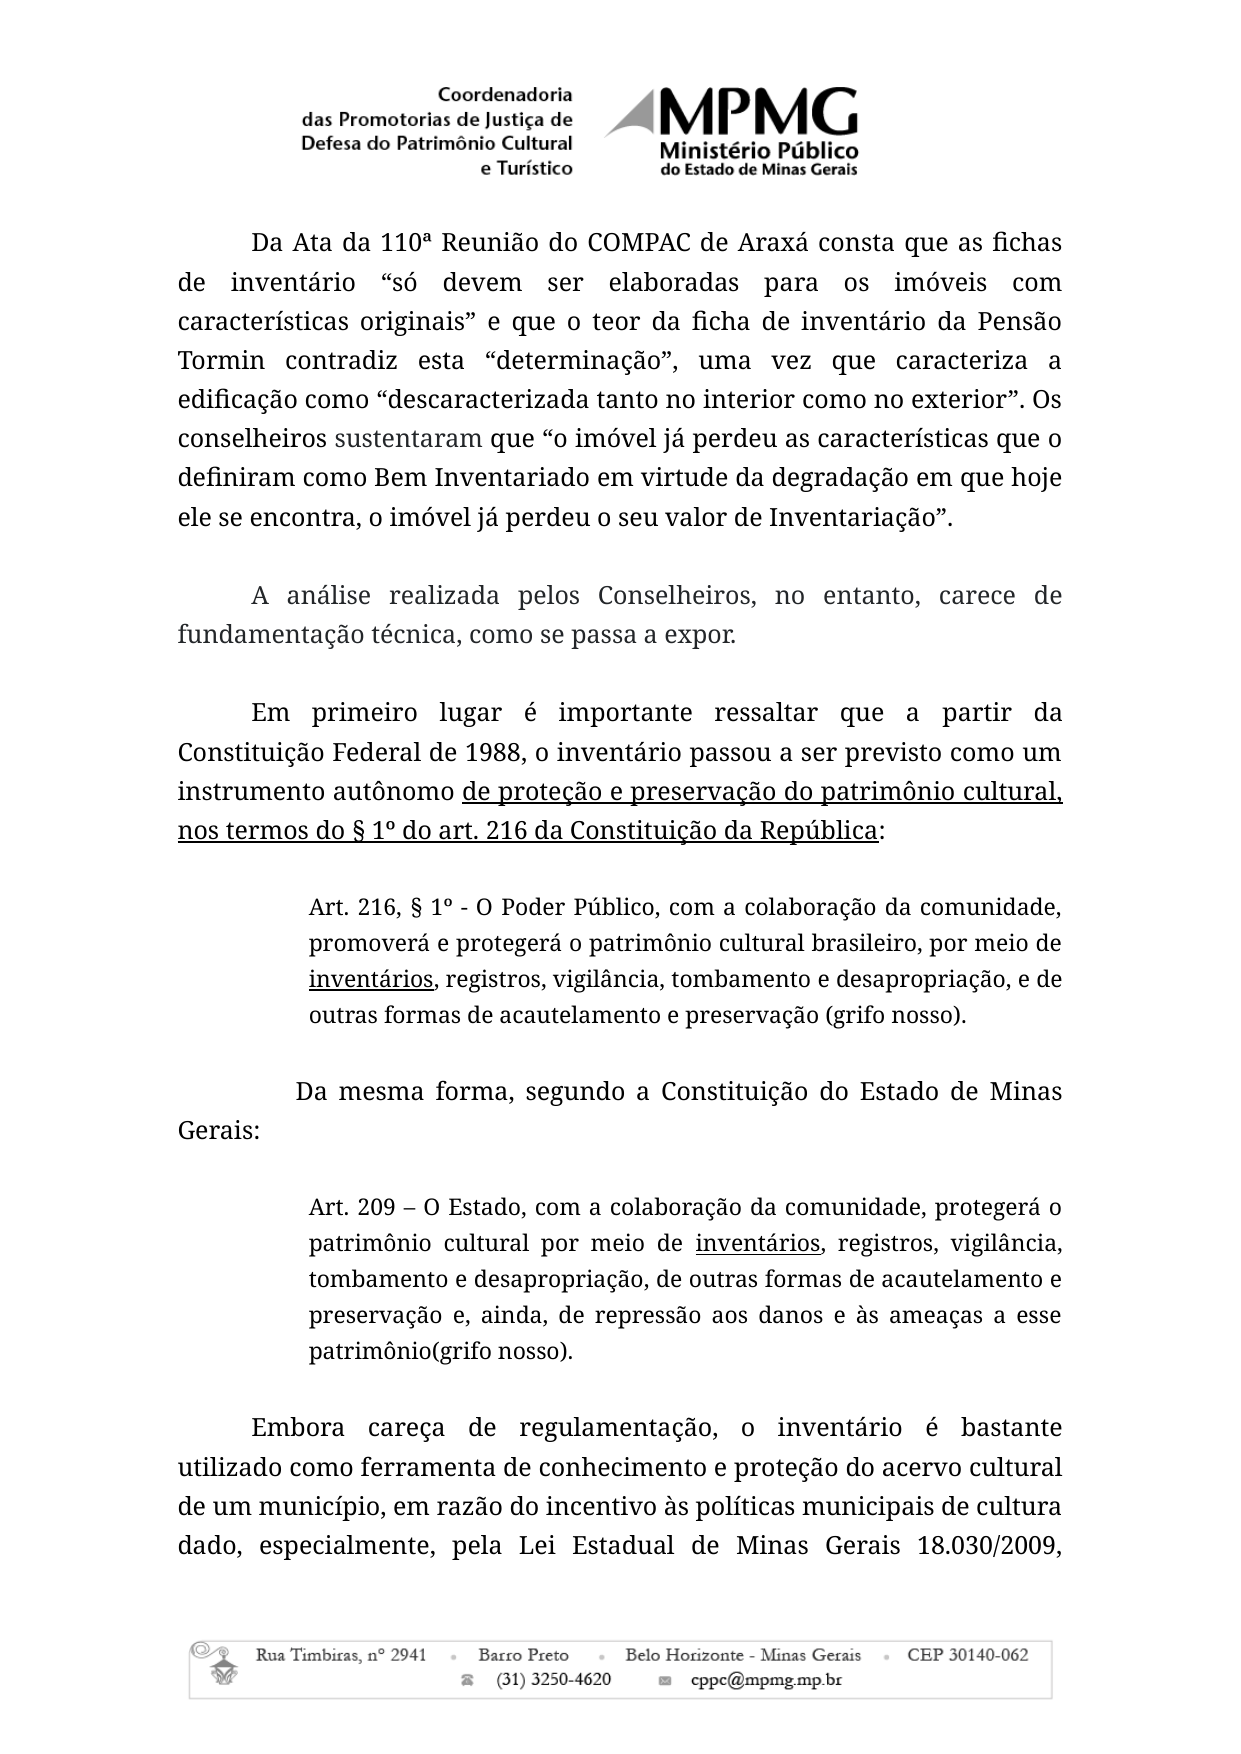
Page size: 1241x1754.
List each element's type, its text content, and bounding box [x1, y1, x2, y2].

picture [177, 1632, 1063, 1706]
text Art. 216, § 1º - O Poder Público, com a colaboração da comunidade, promoverá e protegerá o patrimônio cultural brasileiro, por meio de inventários, registros, vigilância, tombamento e desapropriação, e de outras formas de acautelamento e preservação (grifo nosso). [308, 891, 1063, 1030]
text Embora careça de regulamentação, o inventário é bastante utilizado como ferramenta de conhecimento e proteção do acervo cultural de um município, em razão do incentivo às políticas municipais de cultura dado, especialmente, pela Lei Estadual de Minas Gerais 18.030/2009, [177, 1410, 1063, 1562]
text Da mesma forma, segundo a Constituição do Estado de Minas Gerais: [177, 1074, 1063, 1147]
text Da Ata da 110ª Reunião do COMPAC de Araxá consta que as fichas de inventário “só devem ser elaboradas para os imóveis com características originais” e que o teor da ficha de inventário da Pensão Tormin contradiz esta “determinação”, uma vez que caracteriza a edificação como “descaracterizada tanto no interior como no exterior”. Os conselheiros sustentaram que “o imóvel já perdeu as características que o definiram como Bem Inventariado em virtude da degradação em que hoje ele se encontra, o imóvel já perdeu o seu valor de Inventariação”. [177, 225, 1063, 533]
text Art. 209 – O Estado, com a colaboração da comunidade, protegerá o patrimônio cultural por meio de inventários, registros, vigilância, tombamento e desapropriação, de outras formas de acautelamento e preservação e, ainda, de repressão aos danos e às ameaças a esse patrimônio(grifo nosso). [308, 1191, 1063, 1366]
text A análise realizada pelos Conselheiros, no entanto, carece de fundamentação técnica, como se passa a expor. [177, 577, 1063, 651]
picture [177, 59, 1053, 192]
text Em primeiro lugar é importante ressaltar que a partir da Constituição Federal de 1988, o inventário passou a ser previsto como um instrumento autônomo de proteção e preservação do patrimônio cultural, nos termos do § 1º do art. 216 da Constituição da República: [177, 695, 1063, 847]
